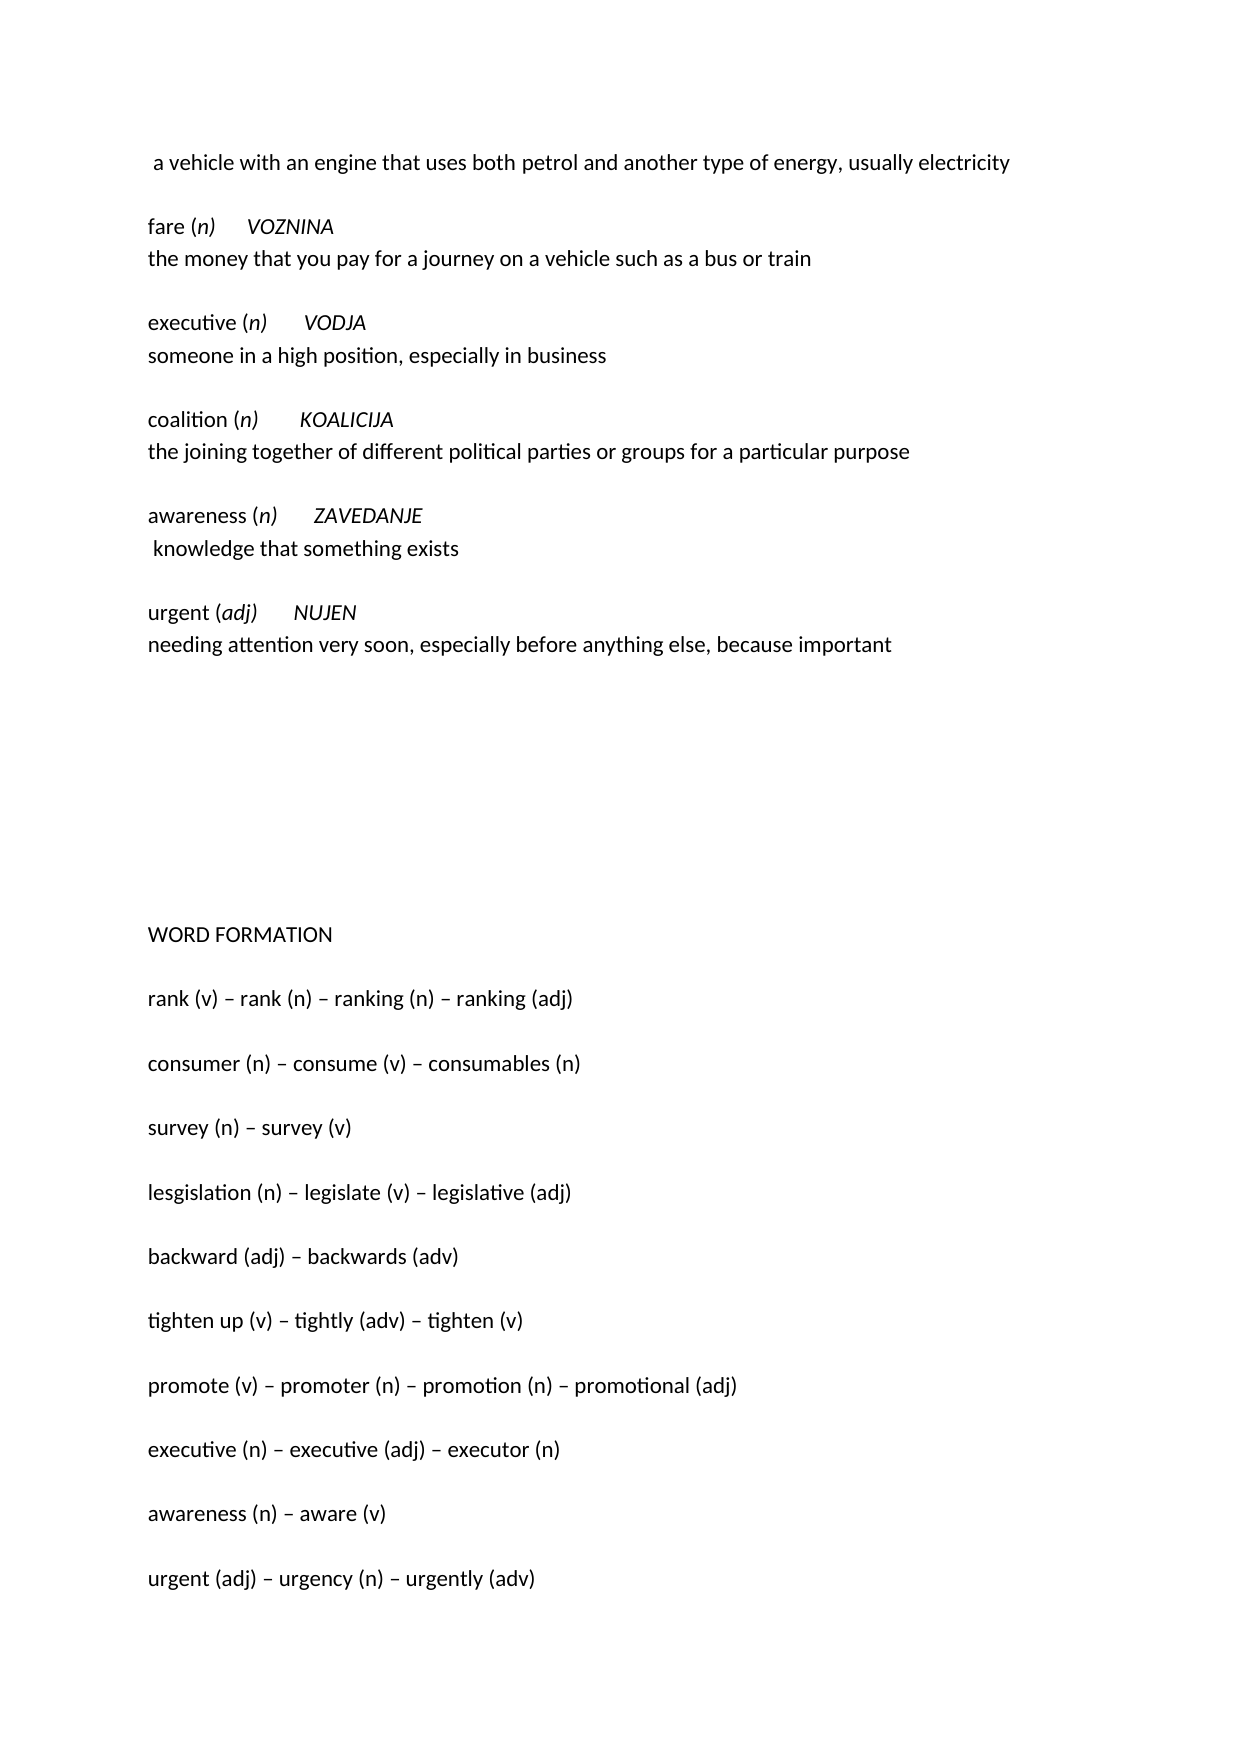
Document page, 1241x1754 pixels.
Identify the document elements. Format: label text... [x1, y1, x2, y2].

text a vehicle with an engine that uses both petrol and another type of energy, usually electricity [148, 148, 1093, 176]
text coalition (n) KOALICIJA [148, 405, 1093, 433]
text urgent (adj) NUJEN [148, 598, 1093, 626]
text needing attention very soon, especially before anything else, because important [148, 630, 1093, 658]
text executive (n) VODJA [148, 308, 1093, 337]
text WORD FORMATION [148, 920, 1093, 948]
text the joining together of different political parties or groups for a particular purpose [148, 437, 1093, 465]
text backward (adj) – backwards (adv) [148, 1242, 1093, 1270]
text someone in a high position, especially in business [148, 341, 1093, 369]
text fare (n) VOZNINA [148, 212, 1093, 240]
text knowledge that something exists [148, 534, 1093, 562]
text awareness (n) ZAVEDANJE [148, 502, 1093, 530]
text consumer (n) – consume (v) – consumables (n) [148, 1049, 1093, 1077]
text the money that you pay for a journey on a vehicle such as a bus or train [148, 244, 1093, 272]
text promote (v) – promoter (n) – promotion (n) – promotional (adj) [148, 1371, 1093, 1399]
text executive (n) – executive (adj) – executor (n) [148, 1435, 1093, 1463]
text lesgislation (n) – legislate (v) – legislative (adj) [148, 1178, 1093, 1206]
text survey (n) – survey (v) [148, 1113, 1093, 1141]
text rank (v) – rank (n) – ranking (n) – ranking (adj) [148, 984, 1093, 1012]
text awareness (n) – aware (v) [148, 1499, 1093, 1527]
text tighten up (v) – tightly (adv) – tighten (v) [148, 1306, 1093, 1334]
text urgent (adj) – urgency (n) – urgently (adv) [148, 1564, 1093, 1592]
